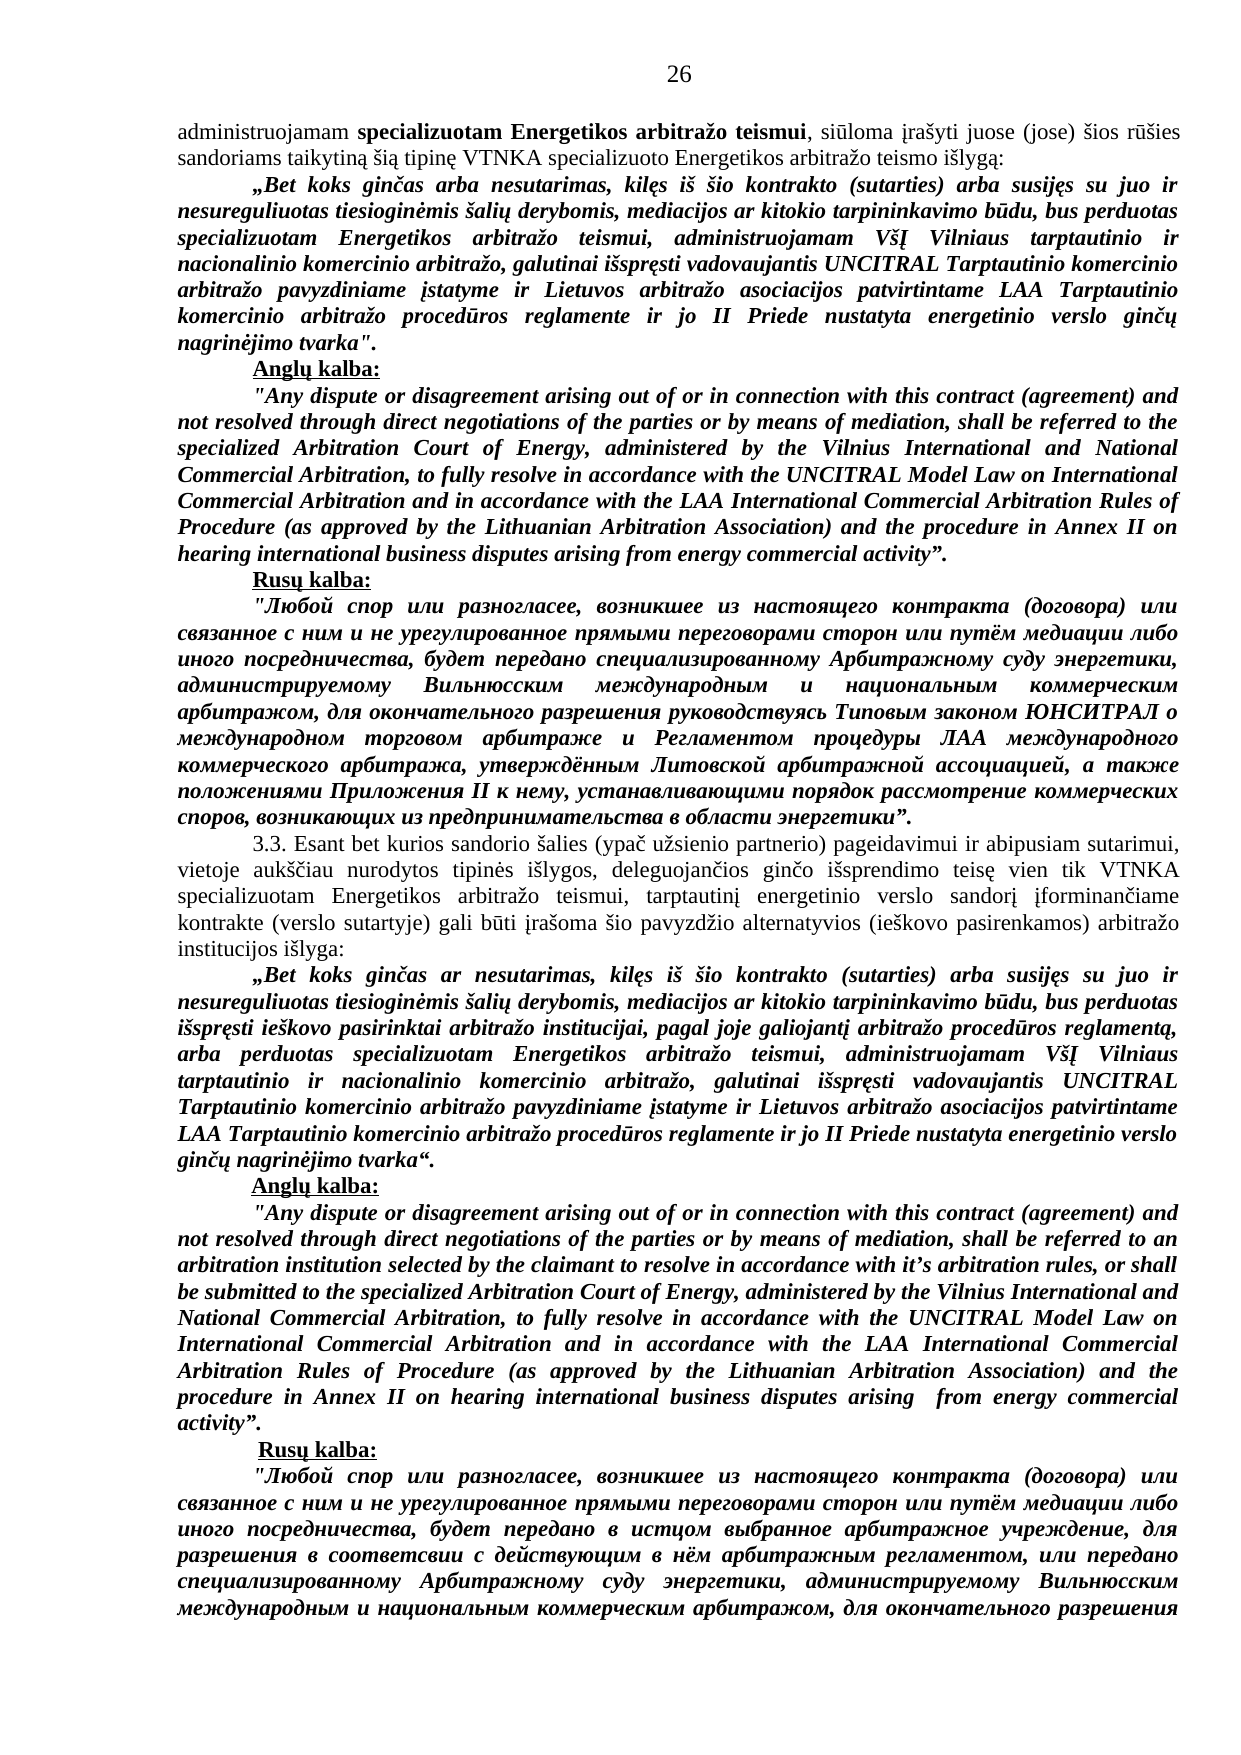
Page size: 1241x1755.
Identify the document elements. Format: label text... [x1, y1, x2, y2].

text „Bet koks ginčas arba nesutarimas, kilęs iš šio kontrakto (sutarties) arba susijęs su juo ir nesureguliuotas tiesioginėmis šalių derybomis, mediacijos ar kitokio tarpininkavimo būdu, bus perduotas specializuotam Energetikos arbitražo teismui, administruojamam VšĮ Vilniaus tarptautinio ir nacionalinio komercinio arbitražo, galutinai išspręsti vadovaujantis UNCITRAL Tarptautinio komercinio arbitražo pavyzdiniame įstatyme ir Lietuvos arbitražo asociacijos patvirtintame LAA Tarptautinio komercinio arbitražo procedūros reglamente ir jo II Priede nustatyta energetinio verslo ginčų nagrinėjimo tvarka". [177, 171, 1181, 355]
text 3.3. Esant bet kurios sandorio šalies (ypač užsienio partnerio) pageidavimui ir abipusiam sutarimui, vietoje aukščiau nurodytos tipinės išlygos, deleguojančios ginčo išsprendimo teisę vien tik VTNKA specializuotam Energetikos arbitražo teismui, tarptautinį energetinio verslo sandorį įforminančiame kontrakte (verslo sutartyje) gali būti įrašoma šio pavyzdžio alternatyvios (ieškovo pasirenkamos) arbitražo institucijos išlyga: [177, 830, 1181, 961]
text "Any dispute or disagreement arising out of or in connection with this contract (agreement) and not resolved through direct negotiations of the parties or by means of mediation, shall be referred to an arbitration institution selected by the claimant to resolve in accordance with it’s arbitration rules, or shall be submitted to the specialized Arbitration Court of Energy, administered by the Vilnius International and National Commercial Arbitration, to fully resolve in accordance with the UNCITRAL Model Law on International Commercial Arbitration and in accordance with the LAA International Commercial Arbitration Rules of Procedure (as approved by the Lithuanian Arbitration Association) and the procedure in Annex II on hearing international business disputes arising from energy commercial activity”. [177, 1199, 1181, 1436]
text Anglų kalba: [177, 1172, 1181, 1199]
text "Любой спор или разногласeе, возникшее из настоящего контракта (договора) или связанное с ним и не урегулированное прямыми переговорами сторон или путём медиации либо иного посредничества, будет передано специализированному Aрбитражному суду энергетики, администрируемому Вильнюсским международным и национальным коммерческим арбитражом, для окончательного разрешения руководствуясь Типовым законом ЮНСИТРАЛ о международном торговом арбитраже и Регламентом процедуры ЛАА международного коммерческого арбитража, утверждённым Литовской арбитражной ассоциацией, а также положениями Приложения II к нему, устанавливающими порядок рассмотрение коммерческих споров, возникающих из предпринимательства в области энергетики”. [177, 592, 1181, 830]
text administruojamam specializuotam Energetikos arbitražo teismui, siūloma įrašyti juose (jose) šios rūšies sandoriams taikytiną šią tipinę VTNKA specializuoto Energetikos arbitražo teismo išlygą: [177, 118, 1181, 171]
text Rusų kalba: [177, 1436, 1181, 1462]
text Anglų kalba: [177, 355, 1181, 382]
text Rusų kalba: [177, 566, 1181, 592]
text "Любой спор или разногласeе, возникшее из настоящего контракта (договора) или связанное с ним и не урегулированное прямыми переговорами сторон или путём медиации либо иного посредничества, будет передано в истцом выбранное арбитражное учреждение, для разрешения в соответсвии с действующим в нём арбитражным регламентом, или передано специализированному Aрбитражному суду энергетики, администрируемому Вильнюсским международным и национальным коммерческим арбитражом, для окончательного разрешения [177, 1462, 1181, 1620]
text "Any dispute or disagreement arising out of or in connection with this contract (agreement) and not resolved through direct negotiations of the parties or by means of mediation, shall be referred to the specialized Arbitration Court of Energy, administered by the Vilnius International and National Commercial Arbitration, to fully resolve in accordance with the UNCITRAL Model Law on International Commercial Arbitration and in accordance with the LAA International Commercial Arbitration Rules of Procedure (as approved by the Lithuanian Arbitration Association) and the procedure in Annex II on hearing international business disputes arising from energy commercial activity”. [177, 382, 1181, 566]
text „Bet koks ginčas ar nesutarimas, kilęs iš šio kontrakto (sutarties) arba susijęs su juo ir nesureguliuotas tiesioginėmis šalių derybomis, mediacijos ar kitokio tarpininkavimo būdu, bus perduotas išspręsti ieškovo pasirinktai arbitražo institucijai, pagal joje galiojantį arbitražo procedūros reglamentą, arba perduotas specializuotam Energetikos arbitražo teismui, administruojamam VšĮ Vilniaus tarptautinio ir nacionalinio komercinio arbitražo, galutinai išspręsti vadovaujantis UNCITRAL Tarptautinio komercinio arbitražo pavyzdiniame įstatyme ir Lietuvos arbitražo asociacijos patvirtintame LAA Tarptautinio komercinio arbitražo procedūros reglamente ir jo II Priede nustatyta energetinio verslo ginčų nagrinėjimo tvarka“. [177, 961, 1181, 1172]
